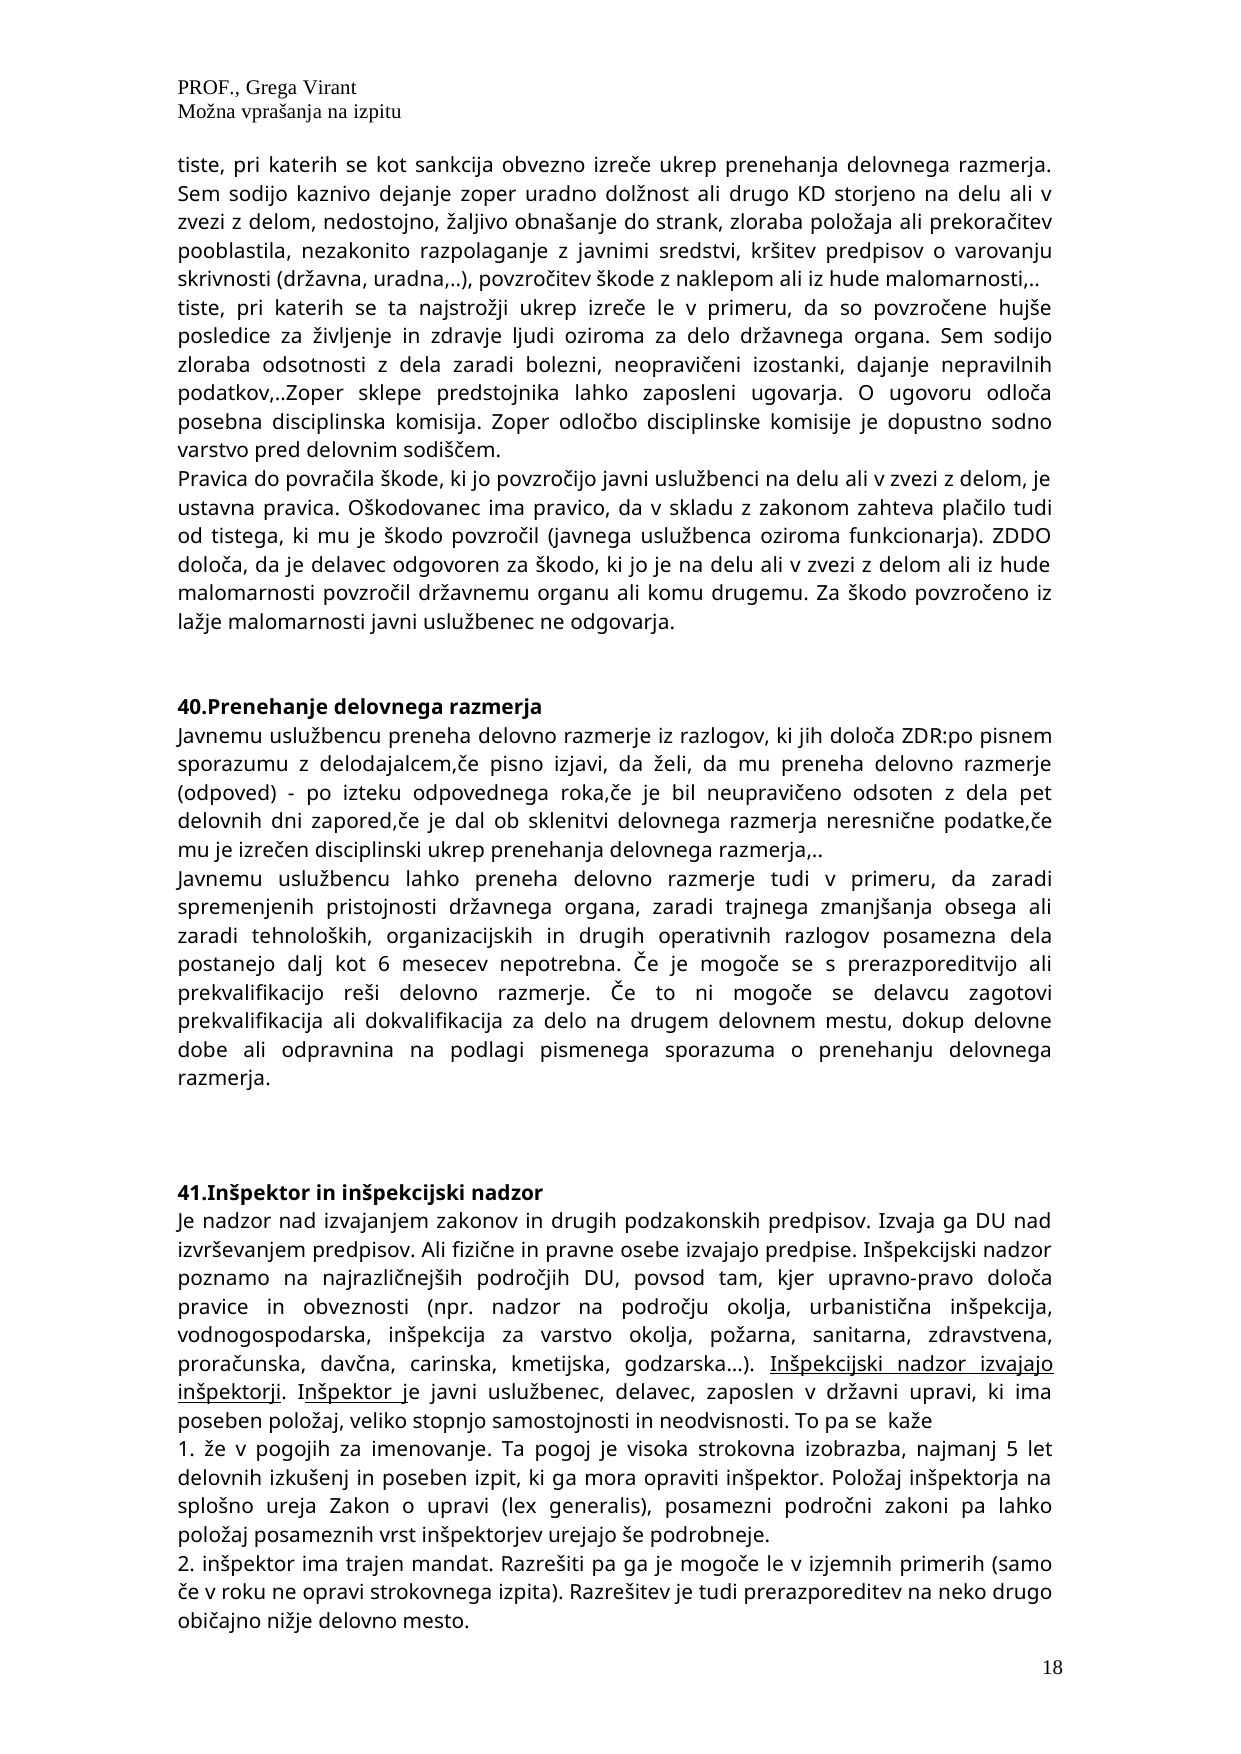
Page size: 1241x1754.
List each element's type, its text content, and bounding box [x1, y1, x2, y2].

text 41.Inšpektor in inšpekcijski nadzor [177, 1177, 1054, 1206]
text tiste, pri katerih se kot sankcija obvezno izreče ukrep prenehanja delovnega razmerja. Sem sodijo kaznivo dejanje zoper uradno dolžnost ali drugo KD storjeno na delu ali v zvezi z delom, nedostojno, žaljivo obnašanje do strank, zloraba položaja ali prekoračitev pooblastila, nezakonito razpolaganje z javnimi sredstvi, kršitev predpisov o varovanju skrivnosti (državna, uradna,..), povzročitev škode z naklepom ali iz hude malomarnosti,.. [177, 150, 1054, 293]
text Javnemu uslužbencu lahko preneha delovno razmerje tudi v primeru, da zaradi spremenjenih pristojnosti državnega organa, zaradi trajnega zmanjšanja obsega ali zaradi tehnoloških, organizacijskih in drugih operativnih razlogov posamezna dela postanejo dalj kot 6 mesecev nepotrebna. Če je mogoče se s prerazporeditvijo ali prekvalifikacijo reši delovno razmerje. Če to ni mogoče se delavcu zagotovi prekvalifikacija ali dokvalifikacija za delo na drugem delovnem mestu, dokup delovne dobe ali odpravnina na podlagi pismenega sporazuma o prenehanju delovnega razmerja. [177, 863, 1054, 1092]
text Javnemu uslužbencu preneha delovno razmerje iz razlogov, ki jih določa ZDR:po pisnem sporazumu z delodajalcem,če pisno izjavi, da želi, da mu preneha delovno razmerje (odpoved) - po izteku odpovednega roka,če je bil neupravičeno odsoten z dela pet delovnih dni zapored,če je dal ob sklenitvi delovnega razmerja neresnične podatke,če mu je izrečen disciplinski ukrep prenehanja delovnega razmerja,.. [177, 721, 1054, 863]
text tiste, pri katerih se ta najstrožji ukrep izreče le v primeru, da so povzročene hujše posledice za življenje in zdravje ljudi oziroma za delo državnega organa. Sem sodijo zloraba odsotnosti z dela zaradi bolezni, neopravičeni izostanki, dajanje nepravilnih podatkov,..Zoper sklepe predstojnika lahko zaposleni ugovarja. O ugovoru odloča posebna disciplinska komisija. Zoper odločbo disciplinske komisije je dopustno sodno varstvo pred delovnim sodiščem. [177, 293, 1054, 464]
text 2. inšpektor ima trajen mandat. Razrešiti pa ga je mogoče le v izjemnih primerih (samo če v roku ne opravi strokovnega izpita). Razrešitev je tudi prerazporeditev na neko drugo običajno nižje delovno mesto. [177, 1548, 1054, 1634]
text Je nadzor nad izvajanjem zakonov in drugih podzakonskih predpisov. Izvaja ga DU nad izvrševanjem predpisov. Ali fizične in pravne osebe izvajajo predpise. Inšpekcijski nadzor poznamo na najrazličnejših področjih DU, povsod tam, kjer upravno-pravo določa pravice in obveznosti (npr. nadzor na področju okolja, urbanistična inšpekcija, vodnogospodarska, inšpekcija za varstvo okolja, požarna, sanitarna, zdravstvena, proračunska, davčna, carinska, kmetijska, godzarska...). Inšpekcijski nadzor izvajajo inšpektorji. Inšpektor je javni uslužbenec, delavec, zaposlen v državni upravi, ki ima poseben položaj, veliko stopnjo samostojnosti in neodvisnosti. To pa se kaže [177, 1206, 1054, 1434]
text Pravica do povračila škode, ki jo povzročijo javni uslužbenci na delu ali v zvezi z delom, je ustavna pravica. Oškodovanec ima pravico, da v skladu z zakonom zahteva plačilo tudi od tistega, ki mu je škodo povzročil (javnega uslužbenca oziroma funkcionarja). ZDDO določa, da je delavec odgovoren za škodo, ki jo je na delu ali v zvezi z delom ali iz hude malomarnosti povzročil državnemu organu ali komu drugemu. Za škodo povzročeno iz lažje malomarnosti javni uslužbenec ne odgovarja. [177, 464, 1054, 635]
text 1. že v pogojih za imenovanje. Ta pogoj je visoka strokovna izobrazba, najmanj 5 let delovnih izkušenj in poseben izpit, ki ga mora opraviti inšpektor. Položaj inšpektorja na splošno ureja Zakon o upravi (lex generalis), posamezni področni zakoni pa lahko položaj posameznih vrst inšpektorjev urejajo še podrobneje. [177, 1434, 1054, 1548]
text 40.Prenehanje delovnega razmerja [177, 692, 1054, 721]
